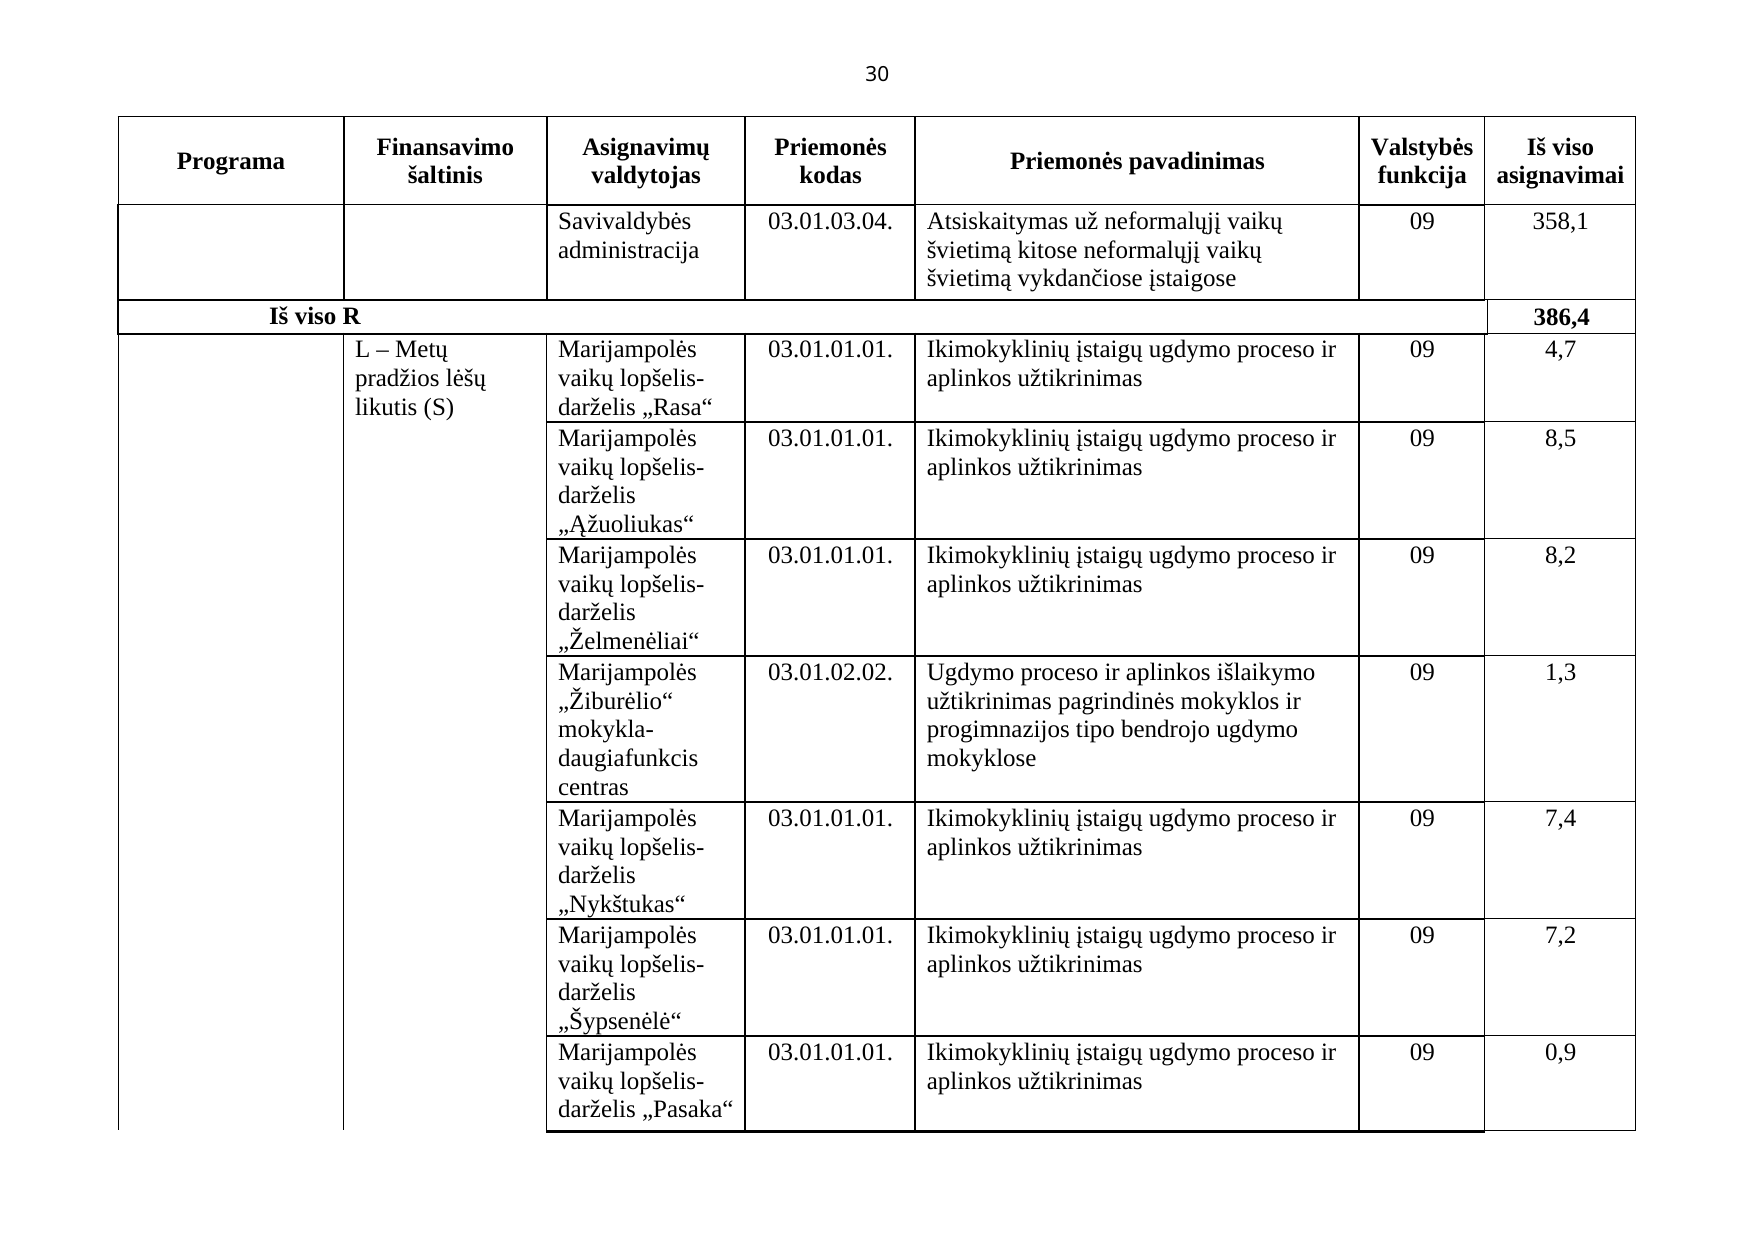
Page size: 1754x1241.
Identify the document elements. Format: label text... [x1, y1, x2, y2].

table_cell 09 [1360, 206, 1484, 299]
table_cell 386,4 [1488, 300, 1635, 332]
table_cell 8,5 [1485, 422, 1635, 538]
table_cell [345, 205, 546, 299]
table_cell Marijampolės vaikų lopšelis-darželis „Rasa“ [547, 335, 744, 421]
table_cell Ikimokyklinių įstaigų ugdymo proceso ir aplinkos užtikrinimas [916, 1037, 1358, 1130]
table_header Priemonės pavadinimas [916, 117, 1358, 204]
table_cell 4,7 [1485, 334, 1635, 421]
table_header Valstybės funkcija [1360, 117, 1484, 204]
table_cell Marijampolės vaikų lopšelis-darželis „Šypsenėlė“ [547, 920, 744, 1035]
table_cell 03.01.01.01. [746, 335, 914, 421]
table_cell 358,1 [1485, 205, 1635, 299]
table_cell Ikimokyklinių įstaigų ugdymo proceso ir aplinkos užtikrinimas [916, 803, 1358, 918]
table_header Programa [119, 117, 343, 204]
table_cell Iš viso R [119, 300, 1487, 332]
table_cell 09 [1360, 1037, 1484, 1130]
table_cell Marijampolės vaikų lopšelis-darželis „Pasaka“ [547, 1037, 744, 1130]
table_cell Ikimokyklinių įstaigų ugdymo proceso ir aplinkos užtikrinimas [916, 540, 1358, 655]
table_cell 09 [1360, 540, 1484, 655]
table_cell 8,2 [1485, 539, 1635, 655]
table_cell 03.01.02.02. [746, 657, 914, 801]
table_cell Atsiskaitymas už neformalųjį vaikų švietimą kitose neformalųjį vaikų švietimą vykdančiose įstaigose [916, 205, 1358, 299]
table_cell 7,4 [1485, 802, 1635, 918]
table_header Priemonės kodas [746, 117, 914, 204]
table_cell [119, 335, 343, 1130]
table_cell 09 [1360, 335, 1484, 421]
table_cell L – Metų pradžios lėšų likutis (S) [344, 335, 546, 1130]
table_cell 1,3 [1485, 656, 1635, 801]
table_cell Savivaldybės administracija [548, 206, 744, 299]
table_cell 03.01.01.01. [746, 803, 914, 918]
table_cell 0,9 [1485, 1036, 1635, 1130]
table_cell 09 [1360, 423, 1484, 538]
table_header Iš viso asignavimai [1485, 117, 1635, 204]
table_cell Marijampolės vaikų lopšelis-darželis „Nykštukas“ [547, 803, 744, 918]
table_cell 03.01.01.01. [746, 423, 914, 538]
table_cell Marijampolės „Žiburėlio“ mokykla-daugiafunkcis centras [547, 657, 744, 801]
table_header Finansavimo šaltinis [345, 117, 546, 204]
table_cell Marijampolės vaikų lopšelis-darželis „Ąžuoliukas“ [547, 423, 744, 538]
table_cell Ikimokyklinių įstaigų ugdymo proceso ir aplinkos užtikrinimas [916, 423, 1358, 538]
table_cell Ikimokyklinių įstaigų ugdymo proceso ir aplinkos užtikrinimas [916, 920, 1358, 1035]
table_cell 03.01.01.01. [746, 920, 914, 1035]
table_cell 09 [1360, 657, 1484, 801]
table_cell Marijampolės vaikų lopšelis-darželis „Želmenėliai“ [547, 540, 744, 655]
table_cell 09 [1360, 920, 1484, 1035]
table_cell [119, 205, 343, 299]
table_cell Ugdymo proceso ir aplinkos išlaikymo užtikrinimas pagrindinės mokyklos ir progimnazijos tipo bendrojo ugdymo mokyklose [916, 657, 1358, 801]
table_cell 03.01.01.01. [746, 1037, 914, 1130]
table_header Asignavimų valdytojas [548, 117, 744, 204]
table_cell 09 [1360, 803, 1484, 918]
table_cell 7,2 [1485, 919, 1635, 1035]
table_cell Ikimokyklinių įstaigų ugdymo proceso ir aplinkos užtikrinimas [916, 335, 1358, 421]
table_cell 03.01.03.04. [746, 206, 914, 299]
table_cell 03.01.01.01. [746, 540, 914, 655]
